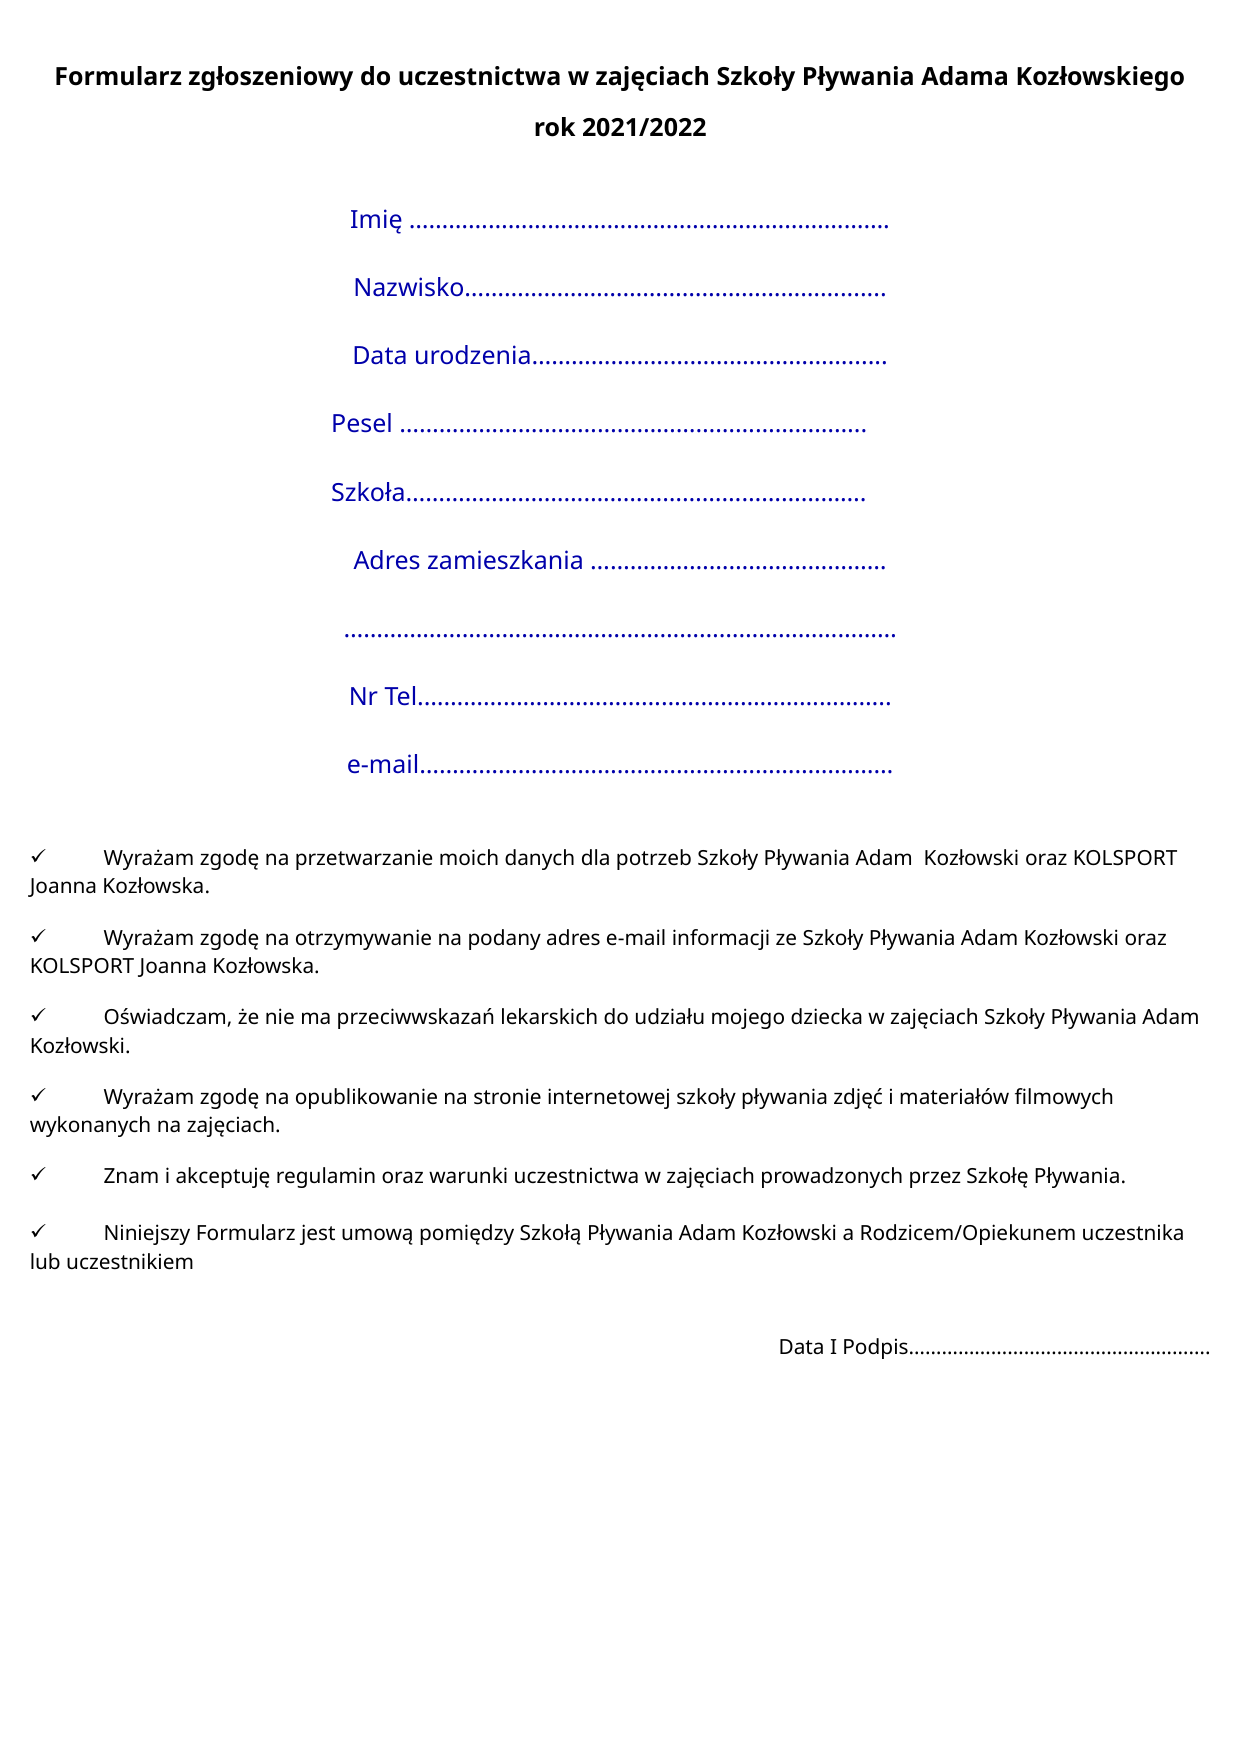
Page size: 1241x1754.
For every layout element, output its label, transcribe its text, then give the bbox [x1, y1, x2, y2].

text e-mail……………………………………………………………… [29, 747, 1211, 781]
list Niniejszy Formularz jest umową pomiędzy Szkołą Pływania Adam Kozłowski a Rodzicem/Opiekunem uczestnika lub uczestnikiem [29, 1218, 1211, 1275]
list Znam i akceptuję regulamin oraz warunki uczestnictwa w zajęciach prowadzonych przez Szkołę Pływania. [29, 1162, 1211, 1190]
list Wyrażam zgodę na otrzymywanie na podany adres e-mail informacji ze Szkoły Pływania Adam Kozłowski oraz KOLSPORT Joanna Kozłowska. [29, 923, 1211, 980]
list Wyrażam zgodę na przetwarzanie moich danych dla potrzeb Szkoły Pływania Adam Kozłowski oraz KOLSPORT Joanna Kozłowska. [29, 843, 1211, 900]
text Nr Tel.…………………………………………………………….. [29, 678, 1211, 713]
text Imię ………………………………………………………………. [29, 202, 1211, 236]
text Adres zamieszkania ……………………………………… [29, 542, 1211, 576]
text Nazwisko…………………………………………………....... [29, 270, 1211, 304]
list Data I Podpis………………………………………………. [104, 1332, 1211, 1361]
text Data urodzenia…………………………………………...... [29, 338, 1211, 372]
text Formularz zgłoszeniowy do uczestnictwa w zajęciach Szkoły Pływania Adama Kozłowskiego rok 2021/2022 [29, 59, 1211, 187]
list Wyrażam zgodę na opublikowanie na stronie internetowej szkoły pływania zdjęć i materiałów filmowych wykonanych na zajęciach. [29, 1082, 1211, 1139]
text ………………………………………………………………………… [29, 610, 1211, 644]
list Oświadczam, że nie ma przeciwwskazań lekarskich do udziału mojego dziecka w zajęciach Szkoły Pływania Adam Kozłowski. [29, 1002, 1211, 1059]
text Szkoła……………………………………………………………. [29, 474, 1211, 508]
text Pesel …………………………………………………………….. [29, 406, 1211, 440]
